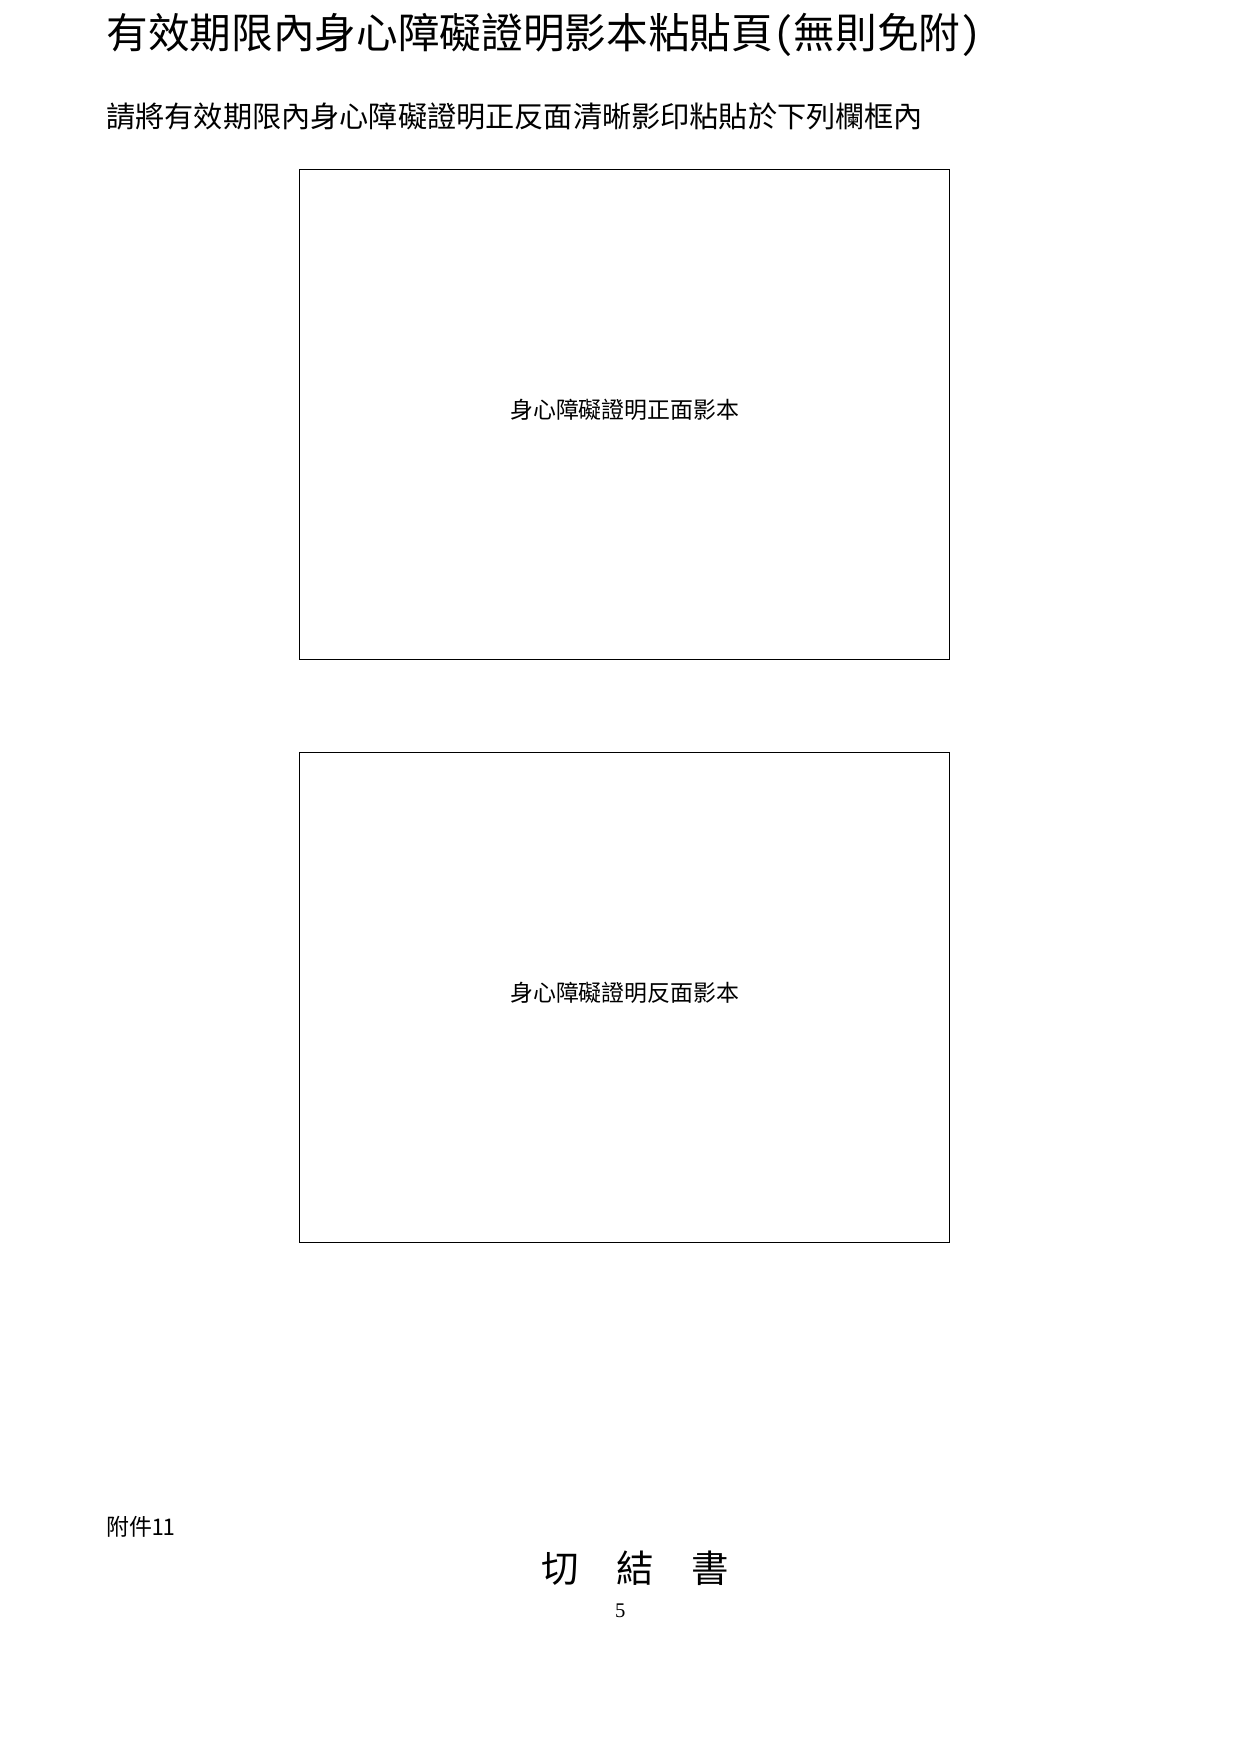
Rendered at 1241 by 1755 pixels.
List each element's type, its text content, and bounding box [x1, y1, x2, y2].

text 附件11 [106, 1509, 1143, 1542]
table_header 身心障礙證明反面影本 [300, 753, 949, 1242]
text 請將有效期限內身心障礙證明正反面清晰影印粘貼於下列欄框內 [106, 93, 1143, 136]
table_header 身心障礙證明正面影本 [300, 170, 949, 659]
text 有效期限內身心障礙證明影本粘貼頁(無則免附) [106, 0, 1143, 60]
text 切 結 書 [128, 1542, 1143, 1592]
